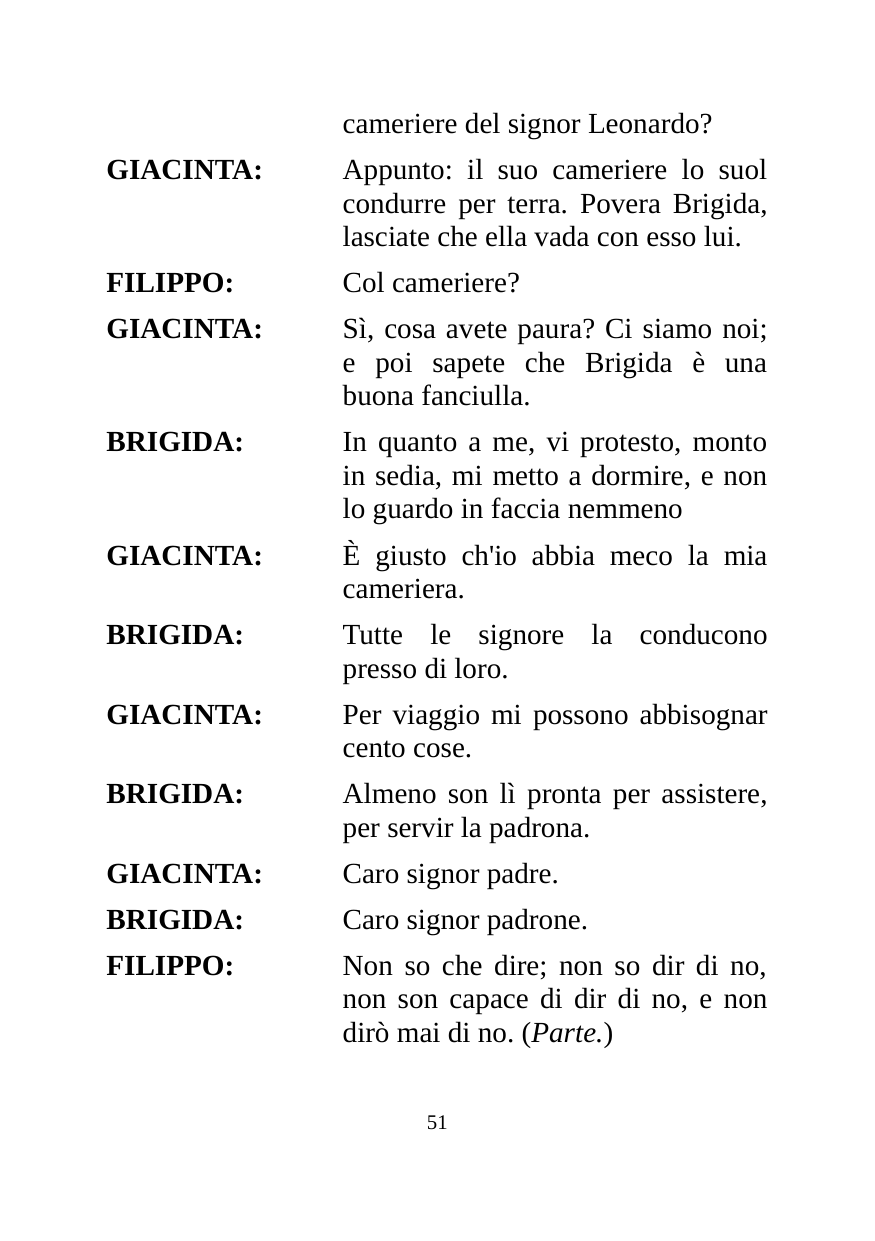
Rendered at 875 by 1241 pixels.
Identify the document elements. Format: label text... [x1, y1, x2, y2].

text GIACINTA: È giusto ch'io abbia meco la mia cameriera. [106, 538, 768, 605]
text GIACINTA: Caro signor padre. [106, 856, 768, 889]
text GIACINTA: Appunto: il suo cameriere lo suol condurre per terra. Povera Brigida, lasciate che ella vada con esso lui. [106, 152, 768, 253]
text GIACINTA: Sì, cosa avete paura? Ci siamo noi; e poi sapete che Brigida è una buona fanciulla. [106, 311, 768, 412]
text BRIGIDA: Almeno son lì pronta per assistere, per servir la padrona. [106, 776, 768, 843]
text cameriere del signor Leonardo? [106, 106, 768, 140]
text GIACINTA: Per viaggio mi possono abbisognar cento cose. [106, 697, 768, 764]
text FILIPPO: Col cameriere? [106, 265, 768, 299]
text BRIGIDA: Tutte le signore la conducono presso di loro. [106, 617, 768, 684]
text BRIGIDA: Caro signor padrone. [106, 902, 768, 936]
text BRIGIDA: In quanto a me, vi protesto, monto in sedia, mi metto a dormire, e non lo guardo in faccia nemmeno [106, 424, 768, 525]
text FILIPPO: Non so che dire; non so dir di no, non son capace di dir di no, e non dirò mai di no. (Parte.) [106, 948, 768, 1049]
